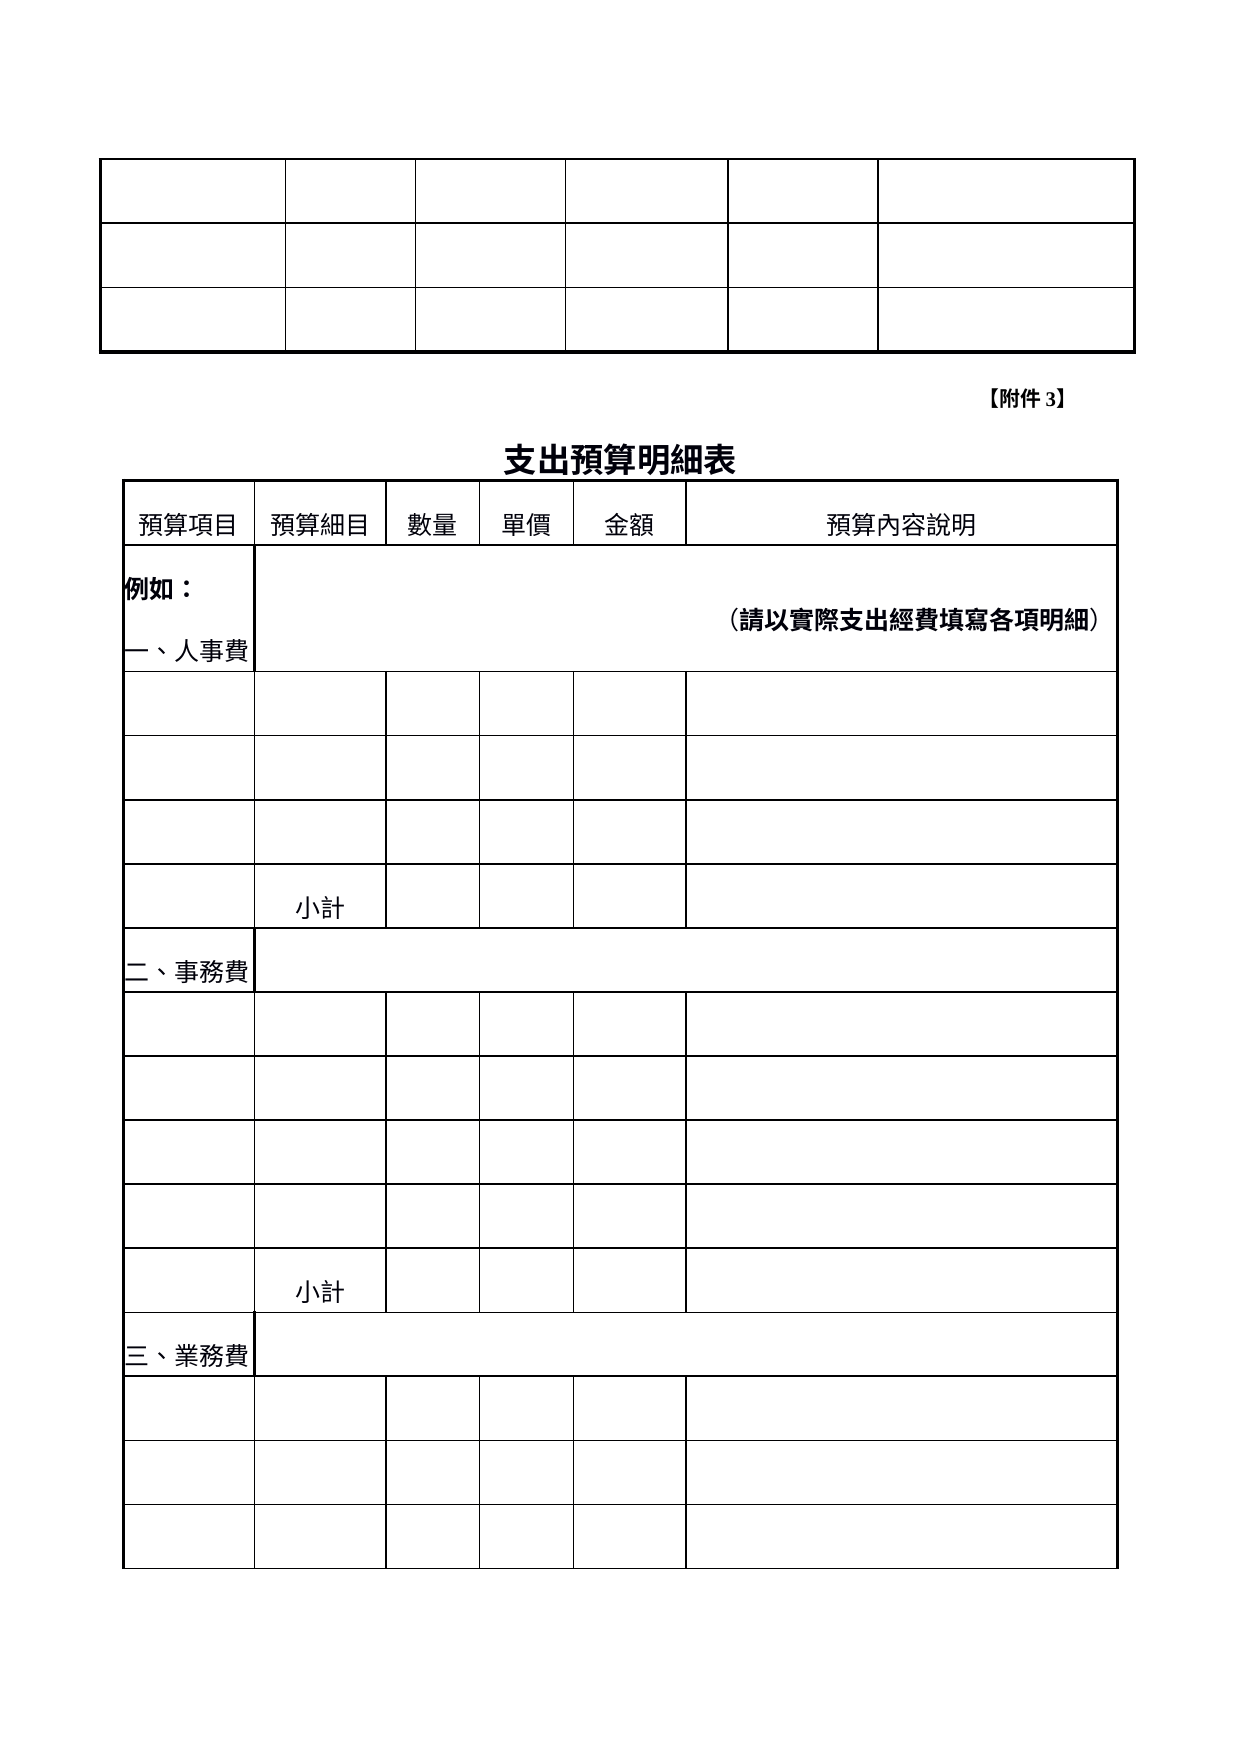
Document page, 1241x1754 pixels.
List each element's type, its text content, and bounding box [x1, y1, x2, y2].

text 【附件3】 [979, 382, 1103, 413]
table_cell （請以實際支出經費填寫各項明細） [256, 546, 1116, 671]
text 支出預算明細表 [187, 416, 1053, 478]
